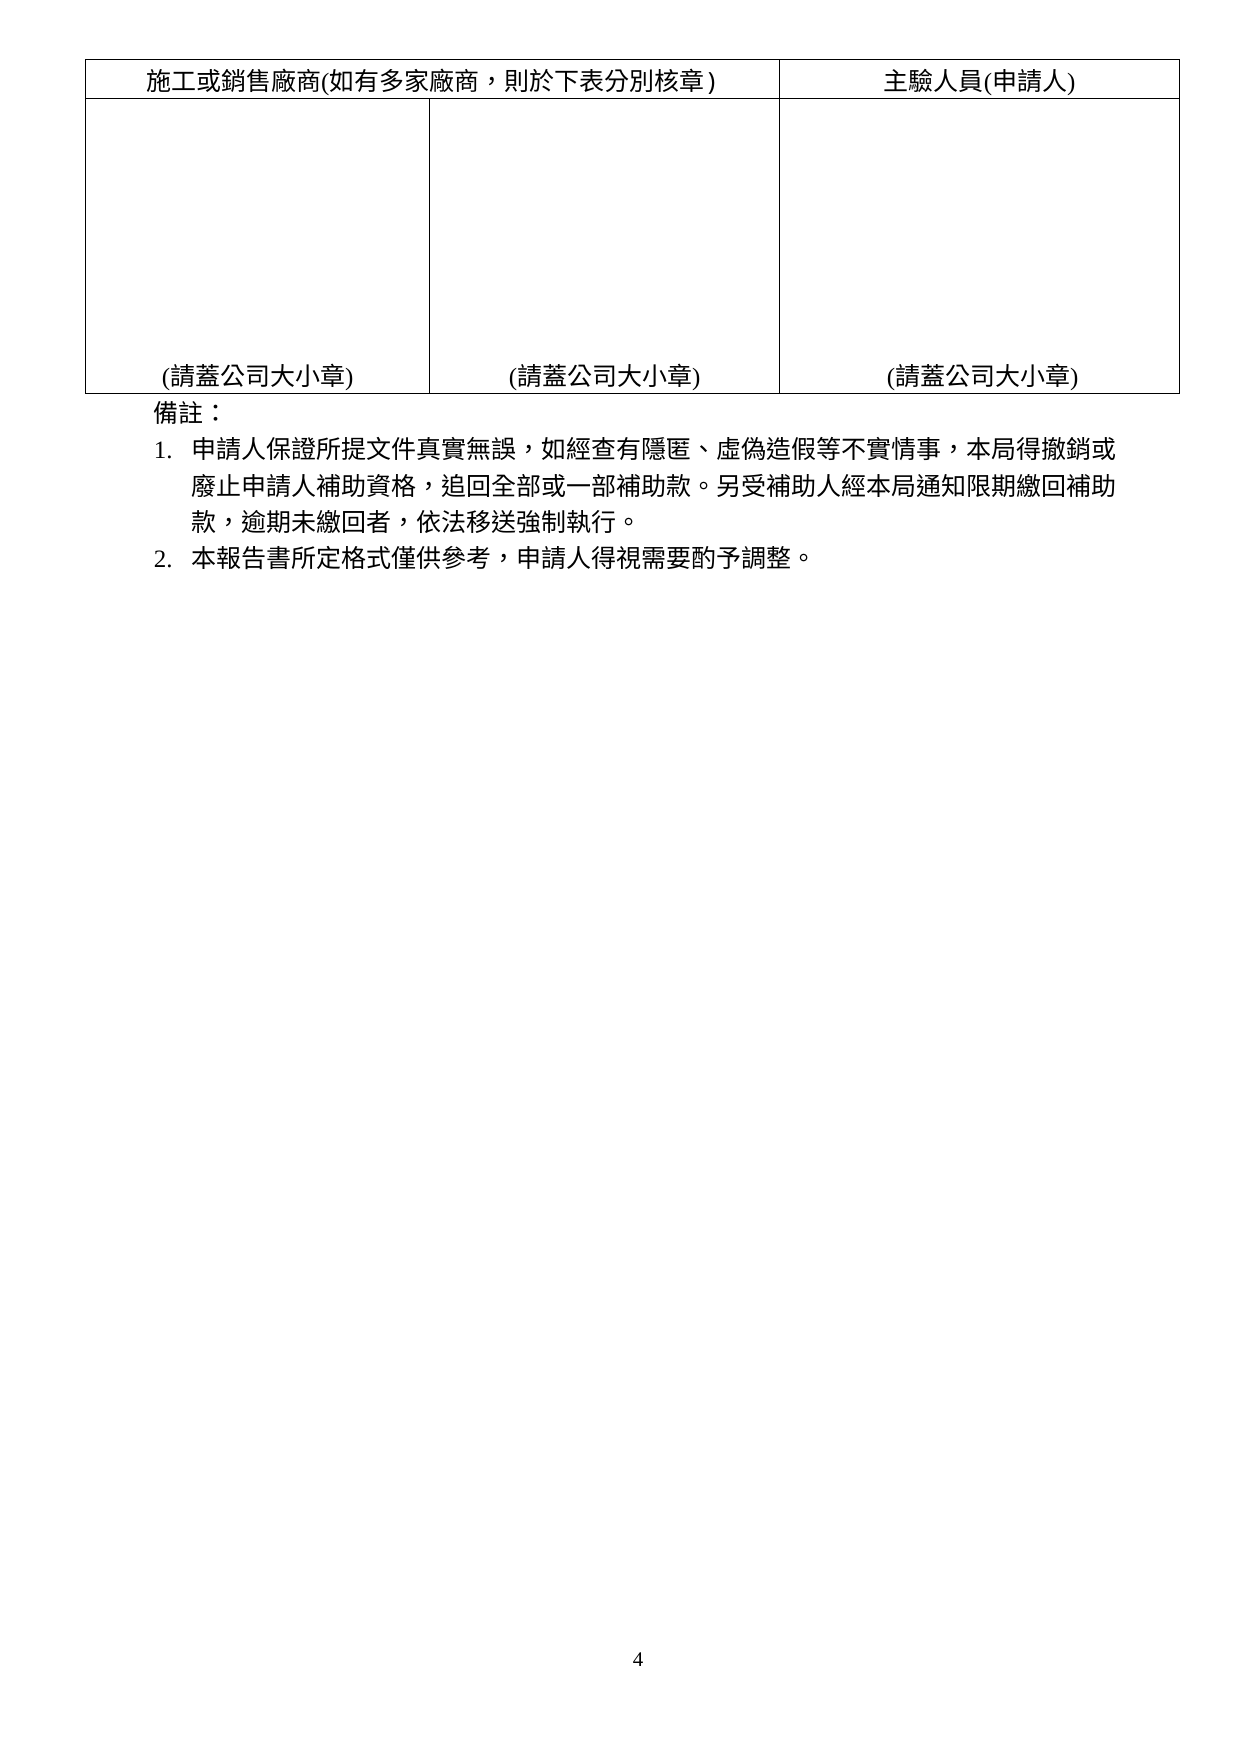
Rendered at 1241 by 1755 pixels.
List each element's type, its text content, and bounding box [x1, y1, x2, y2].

table_cell 主驗人員(申請人) [780, 60, 1179, 98]
text 備註： [153, 394, 1122, 430]
list 本報告書所定格式僅供參考，申請人得視需要酌予調整。 [153, 538, 1122, 575]
list 申請人保證所提文件真實無誤，如經查有隱匿、虛偽造假等不實情事，本局得撤銷或廢止申請人補助資格，追回全部或一部補助款。另受補助人經本局通知限期繳回補助款，逾期未繳回者，依法移送強制執行。 [153, 430, 1122, 538]
table_cell (請蓋公司大小章) [780, 99, 1179, 392]
table_cell 施工或銷售廠商(如有多家廠商，則於下表分別核章) [86, 60, 779, 98]
table_cell (請蓋公司大小章) [430, 99, 779, 392]
table_cell (請蓋公司大小章) [86, 99, 429, 392]
